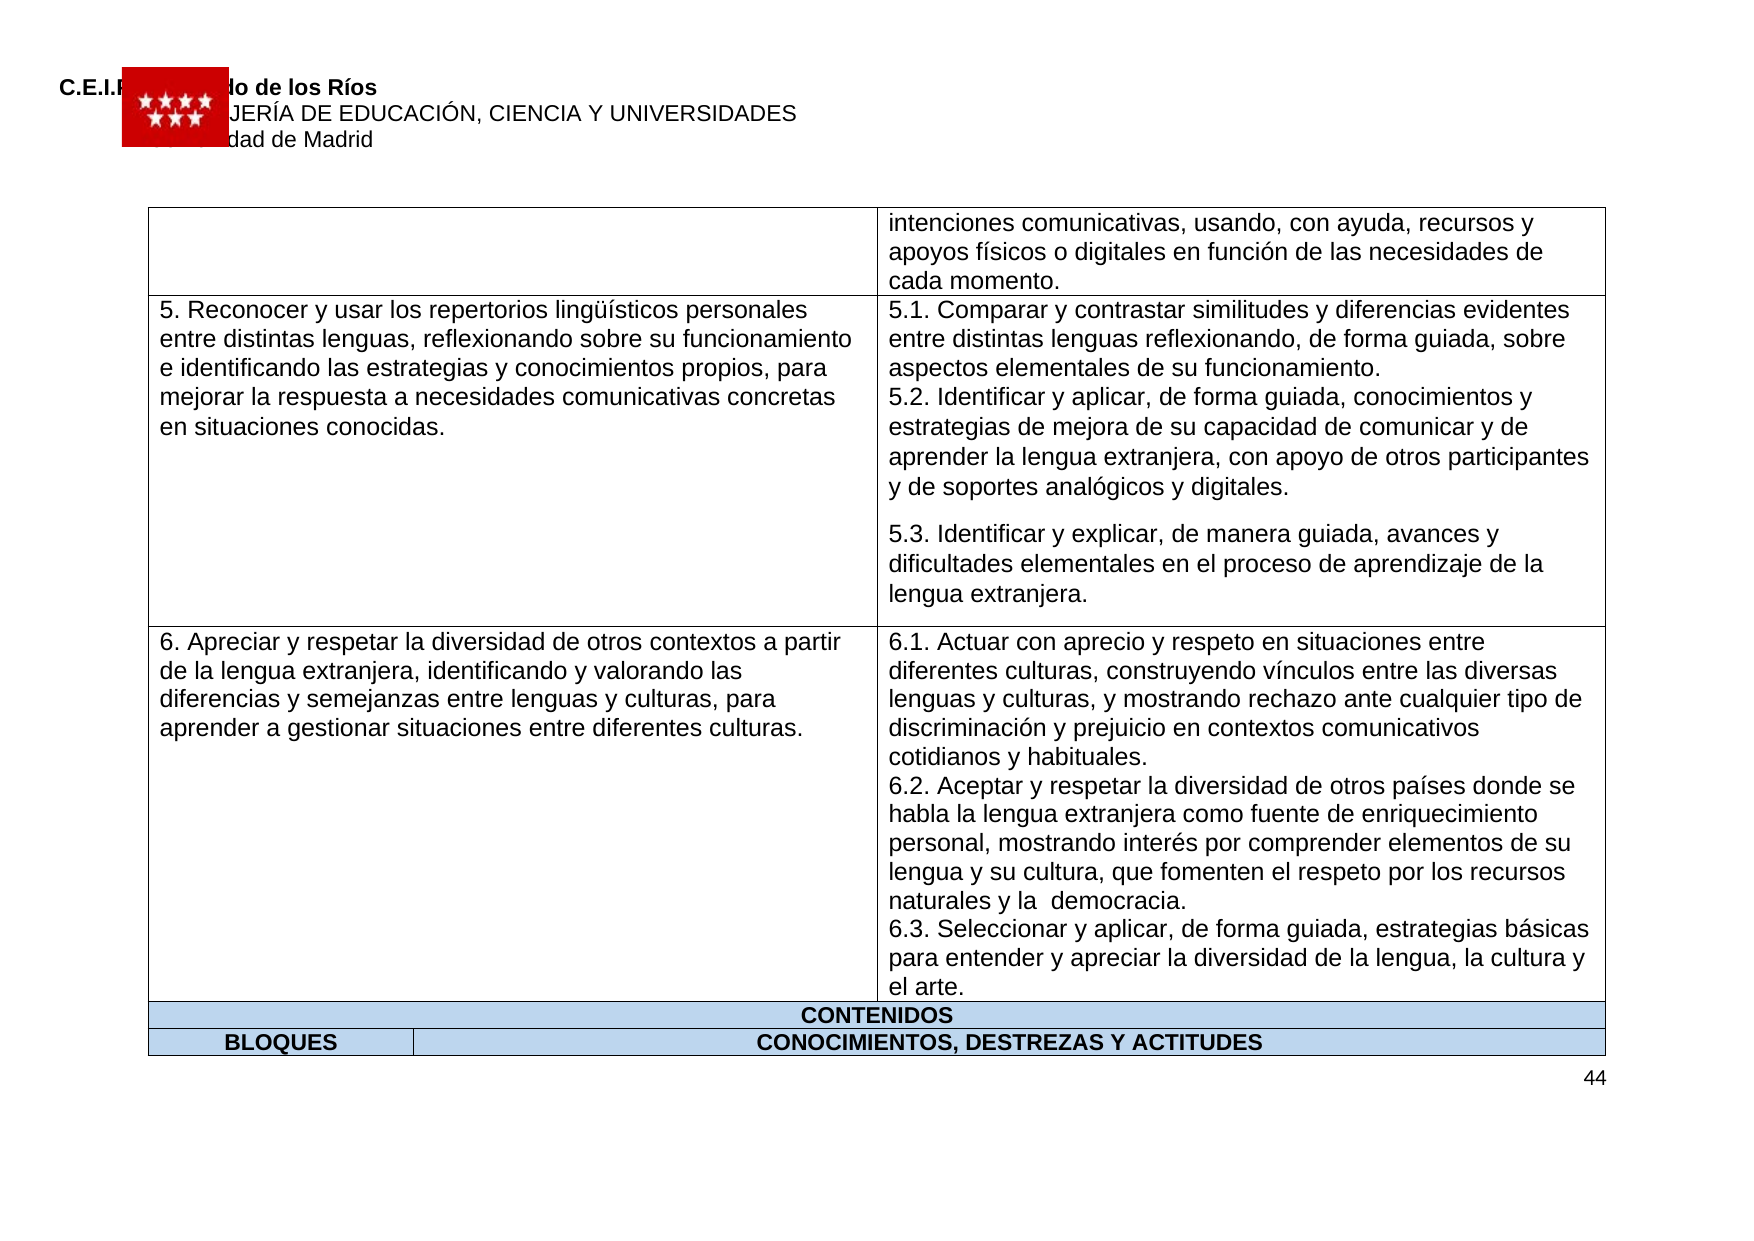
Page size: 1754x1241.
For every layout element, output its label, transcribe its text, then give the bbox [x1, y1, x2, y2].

table_cell 5. Reconocer y usar los repertorios lingüísticos personales entre distintas lenguas, reflexionando sobre su funcionamiento e identificando las estrategias y conocimientos propios, para mejorar la respuesta a necesidades comunicativas concretas en situaciones conocidas. [149, 296, 877, 626]
table_cell 6.1. Actuar con aprecio y respeto en situaciones entre diferentes culturas, construyendo vínculos entre las diversas lenguas y culturas, y mostrando rechazo ante cualquier tipo de discriminación y prejuicio en contextos comunicativos cotidianos y habituales. 6.2. Aceptar y respetar la diversidad de otros países donde se habla la lengua extranjera como fuente de enriquecimiento personal, mostrando interés por comprender elementos de su lengua y su cultura, que fomenten el respeto por los recursos naturales y la democracia. 6.3. Seleccionar y aplicar, de forma guiada, estrategias básicas para entender y apreciar la diversidad de la lengua, la cultura y el arte. [878, 627, 1605, 1001]
table_cell BLOQUES [149, 1029, 413, 1055]
table_cell 6. Apreciar y respetar la diversidad de otros contextos a partir de la lengua extranjera, identificando y valorando las diferencias y semejanzas entre lenguas y culturas, para aprender a gestionar situaciones entre diferentes culturas. [149, 627, 877, 1001]
table_cell intenciones comunicativas, usando, con ayuda, recursos y apoyos físicos o digitales en función de las necesidades de cada momento. [878, 208, 1605, 294]
table_cell [149, 208, 877, 294]
table_cell 5.1. Comparar y contrastar similitudes y diferencias evidentes entre distintas lenguas reflexionando, de forma guiada, sobre aspectos elementales de su funcionamiento. 5.2. Identificar y aplicar, de forma guiada, conocimientos y estrategias de mejora de su capacidad de comunicar y de aprender la lengua extranjera, con apoyo de otros participantes y de soportes analógicos y digitales. 5.3. Identificar y explicar, de manera guiada, avances y dificultades elementales en el proceso de aprendizaje de la lengua extranjera. [878, 296, 1605, 626]
table_cell CONOCIMIENTOS, DESTREZAS Y ACTITUDES [414, 1029, 1605, 1055]
table_cell CONTENIDOS [149, 1002, 1605, 1028]
